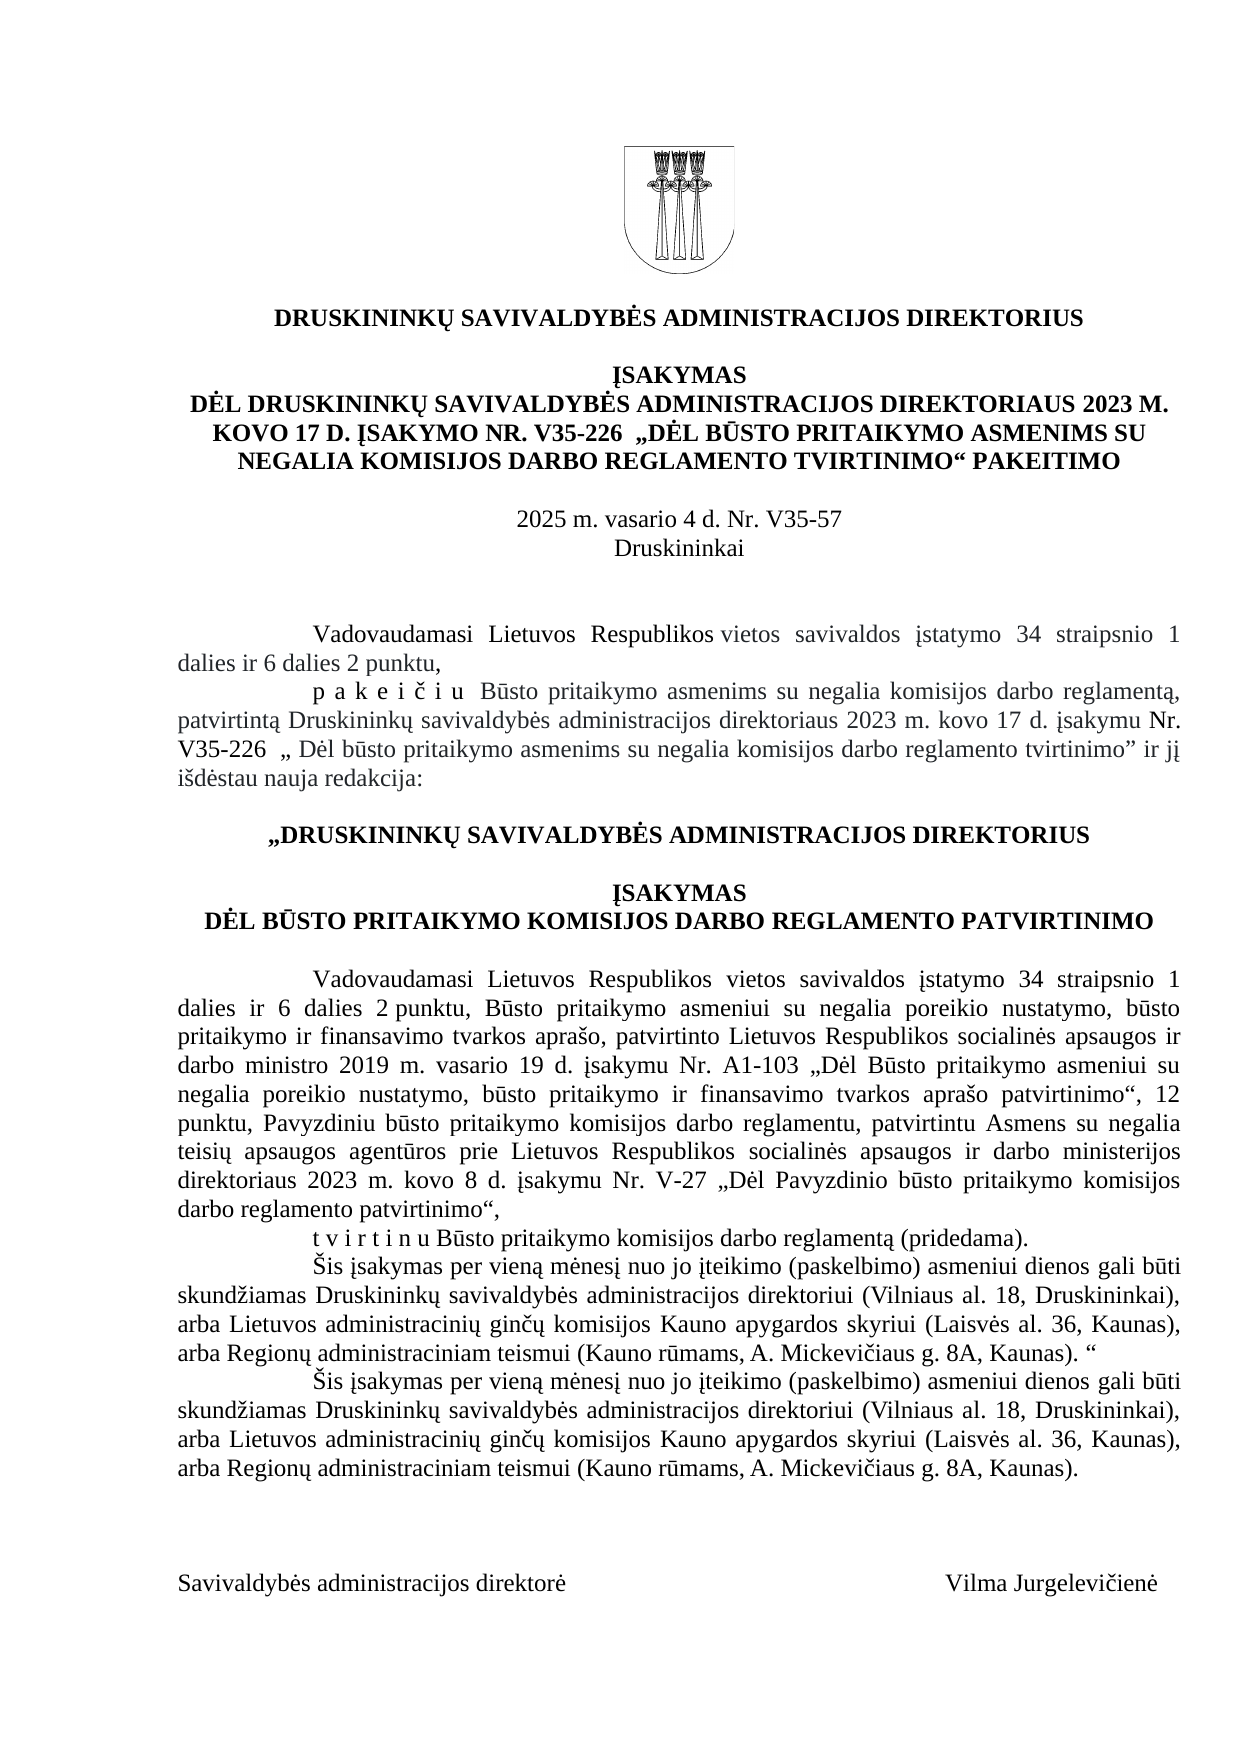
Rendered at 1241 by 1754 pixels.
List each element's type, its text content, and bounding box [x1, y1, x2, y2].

text DĖL DRUSKININKŲ SAVIVALDYBĖS ADMINISTRACIJOS DIREKTORIAUS 2023 M. KOVO 17 D. ĮSAKYMO NR. V35-226 „DĖL BŪSTO PRITAIKYMO ASMENIMS SU NEGALIA KOMISIJOS DARBO REGLAMENTO TVIRTINIMO“ PAKEITIMO [177, 389, 1181, 475]
text DĖL Būsto pritaikymo komisijos DARBO REGLAMENTO PATVIRTINIMO [177, 906, 1181, 935]
text ĮSAKYMAS [177, 360, 1181, 389]
text DRUSKININKŲ SAVIVALDYBĖS ADMINISTRACIJOS DIREKTORIUS [177, 303, 1181, 331]
text Savivaldybės administracijos direktorė Vilma Jurgelevičienė [177, 1568, 1181, 1596]
text 2025 m. vasario 4 d. Nr. V35-57 [177, 504, 1181, 533]
text Šis įsakymas per vieną mėnesį nuo jo įteikimo (paskelbimo) asmeniui dienos gali būti skundžiamas Druskininkų savivaldybės administracijos direktoriui (Vilniaus al. 18, Druskininkai), arba Lietuvos administracinių ginčų komisijos Kauno apygardos skyriui (Laisvės al. 36, Kaunas), arba Regionų administraciniam teismui (Kauno rūmams, A. Mickevičiaus g. 8A, Kaunas). “ [177, 1251, 1181, 1366]
text t v i r t i n u Būsto pritaikymo komisijos darbo reglamentą (pridedama). [177, 1223, 1181, 1251]
text Vadovaudamasi Lietuvos Respublikos vietos savivaldos įstatymo 34 straipsnio 1 dalies ir 6 dalies 2 punktu, Būsto pritaikymo asmeniui su negalia poreikio nustatymo, būsto pritaikymo ir finansavimo tvarkos aprašo, patvirtinto Lietuvos Respublikos socialinės apsaugos ir darbo ministro 2019 m. vasario 19 d. įsakymu Nr. A1-103 „Dėl Būsto pritaikymo asmeniui su negalia poreikio nustatymo, būsto pritaikymo ir finansavimo tvarkos aprašo patvirtinimo“, 12 punktu, Pavyzdiniu būsto pritaikymo komisijos darbo reglamentu, patvirtintu Asmens su negalia teisių apsaugos agentūros prie Lietuvos Respublikos socialinės apsaugos ir darbo ministerijos direktoriaus 2023 m. kovo 8 d. įsakymu Nr. V-27 „Dėl Pavyzdinio būsto pritaikymo komisijos darbo reglamento patvirtinimo“, [177, 964, 1181, 1223]
text Vadovaudamasi Lietuvos Respublikos vietos savivaldos įstatymo 34 straipsnio 1 dalies ir 6 dalies 2 punktu, [177, 619, 1181, 676]
text Druskininkai [177, 533, 1181, 561]
text p a k e i č i u Būsto pritaikymo asmenims su negalia komisijos darbo reglamentą, patvirtintą Druskininkų savivaldybės administracijos direktoriaus 2023 m. kovo 17 d. įsakymu Nr. V35-226 „ Dėl būsto pritaikymo asmenims su negalia komisijos darbo reglamento tvirtinimo” ir jį išdėstau nauja redakcija: [177, 676, 1181, 791]
text „DRUSKININKŲ SAVIVALDYBĖS ADMINISTRACIJOS DIREKTORIUS [177, 820, 1181, 849]
text ĮSAKYMAS [177, 878, 1181, 906]
text Šis įsakymas per vieną mėnesį nuo jo įteikimo (paskelbimo) asmeniui dienos gali būti skundžiamas Druskininkų savivaldybės administracijos direktoriui (Vilniaus al. 18, Druskininkai), arba Lietuvos administracinių ginčų komisijos Kauno apygardos skyriui (Laisvės al. 36, Kaunas), arba Regionų administraciniam teismui (Kauno rūmams, A. Mickevičiaus g. 8A, Kaunas). [177, 1366, 1181, 1481]
